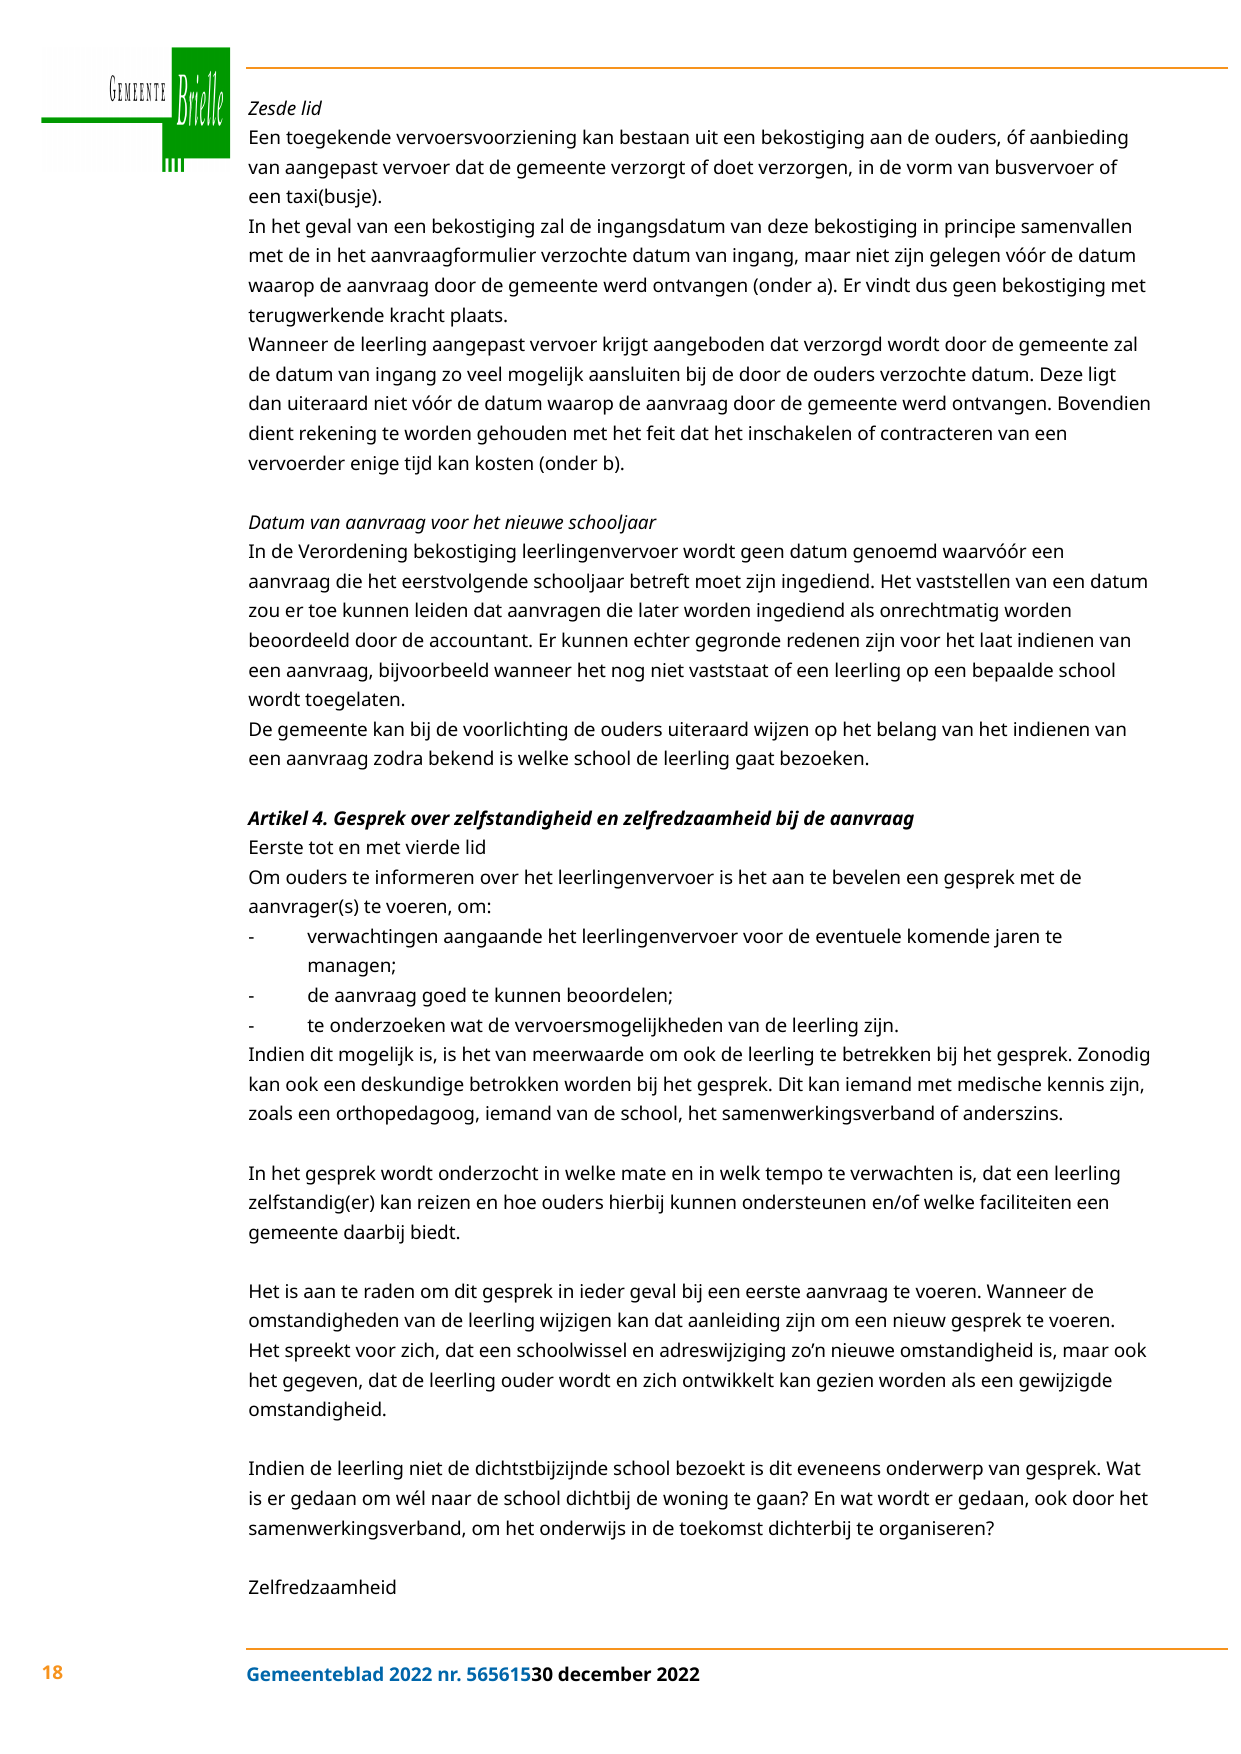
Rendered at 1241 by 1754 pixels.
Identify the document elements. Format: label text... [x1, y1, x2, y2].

text In de Verordening bekostiging leerlingenvervoer wordt geen datum genoemd waarvóór een aanvraag die het eerstvolgende schooljaar betreft moet zijn ingediend. Het vaststellen van een datum zou er toe kunnen leiden dat aanvragen die later worden ingediend als onrechtmatig worden beoordeeld door de accountant. Er kunnen echter gegronde redenen zijn voor het laat indienen van een aanvraag, bijvoorbeeld wanneer het nog niet vaststaat of een leerling op een bepaalde school wordt toegelaten. [248, 538, 1152, 712]
text Het is aan te raden om dit gesprek in ieder geval bij een eerste aanvraag te voeren. Wanneer de omstandigheden van de leerling wijzigen kan dat aanleiding zijn om een nieuw gesprek te voeren. Het spreekt voor zich, dat een schoolwissel en adreswijziging zo’n nieuwe omstandigheid is, maar ook het gegeven, dat de leerling ouder wordt en zich ontwikkelt kan gezien worden als een gewijzigde omstandigheid. [248, 1278, 1152, 1422]
text In het gesprek wordt onderzocht in welke mate en in welk tempo te verwachten is, dat een leerling zelfstandig(er) kan reizen en hoe ouders hierbij kunnen ondersteunen en/of welke faciliteiten een gemeente daarbij biedt. [248, 1160, 1152, 1245]
text Wanneer de leerling aangepast vervoer krijgt aangeboden dat verzorgd wordt door de gemeente zal de datum van ingang zo veel mogelijk aansluiten bij de door de ouders verzochte datum. Deze ligt dan uiteraard niet vóór de datum waarop de aanvraag door de gemeente werd ontvangen. Bovendien dient rekening te worden gehouden met het feit dat het inschakelen of contracteren van een vervoerder enige tijd kan kosten (onder b). [248, 331, 1152, 476]
text Datum van aanvraag voor het nieuwe schooljaar [248, 509, 1152, 535]
text Een toegekende vervoersvoorziening kan bestaan uit een bekostiging aan de ouders, óf aanbieding van aangepast vervoer dat de gemeente verzorgt of doet verzorgen, in de vorm van busvervoer of een taxi(busje). [248, 124, 1152, 209]
text In het geval van een bekostiging zal de ingangsdatum van deze bekostiging in principe samenvallen met de in het aanvraagformulier verzochte datum van ingang, maar niet zijn gelegen vóór de datum waarop de aanvraag door de gemeente werd ontvangen (onder a). Er vindt dus geen bekostiging met terugwerkende kracht plaats. [248, 213, 1152, 328]
list de aanvraag goed te kunnen beoordelen; [248, 982, 1152, 1008]
text Zelfredzaamheid [248, 1574, 1152, 1600]
text Om ouders te informeren over het leerlingenvervoer is het aan te bevelen een gesprek met de aanvrager(s) te voeren, om: [248, 864, 1152, 919]
list te onderzoeken wat de vervoersmogelijkheden van de leerling zijn. [248, 1012, 1152, 1038]
text Zesde lid [248, 95, 1152, 121]
text Artikel 4. Gesprek over zelfstandigheid en zelfredzaamheid bij de aanvraag [248, 805, 1152, 831]
text Indien de leerling niet de dichtstbijzijnde school bezoekt is dit eveneens onderwerp van gesprek. Wat is er gedaan om wél naar de school dichtbij de woning te gaan? En wat wordt er gedaan, ook door het samenwerkingsverband, om het onderwijs in de toekomst dichterbij te organiseren? [248, 1456, 1152, 1541]
text Eerste tot en met vierde lid [248, 834, 1152, 860]
text De gemeente kan bij de voorlichting de ouders uiteraard wijzen op het belang van het indienen van een aanvraag zodra bekend is welke school de leerling gaat bezoeken. [248, 716, 1152, 771]
text Indien dit mogelijk is, is het van meerwaarde om ook de leerling te betrekken bij het gesprek. Zonodig kan ook een deskundige betrokken worden bij het gesprek. Dit kan iemand met medische kennis zijn, zoals een orthopedagoog, iemand van de school, het samenwerkingsverband of anderszins. [248, 1041, 1152, 1126]
list verwachtingen aangaande het leerlingenvervoer voor de eventuele komende jaren te managen; [248, 923, 1152, 978]
picture [41, 47, 231, 172]
